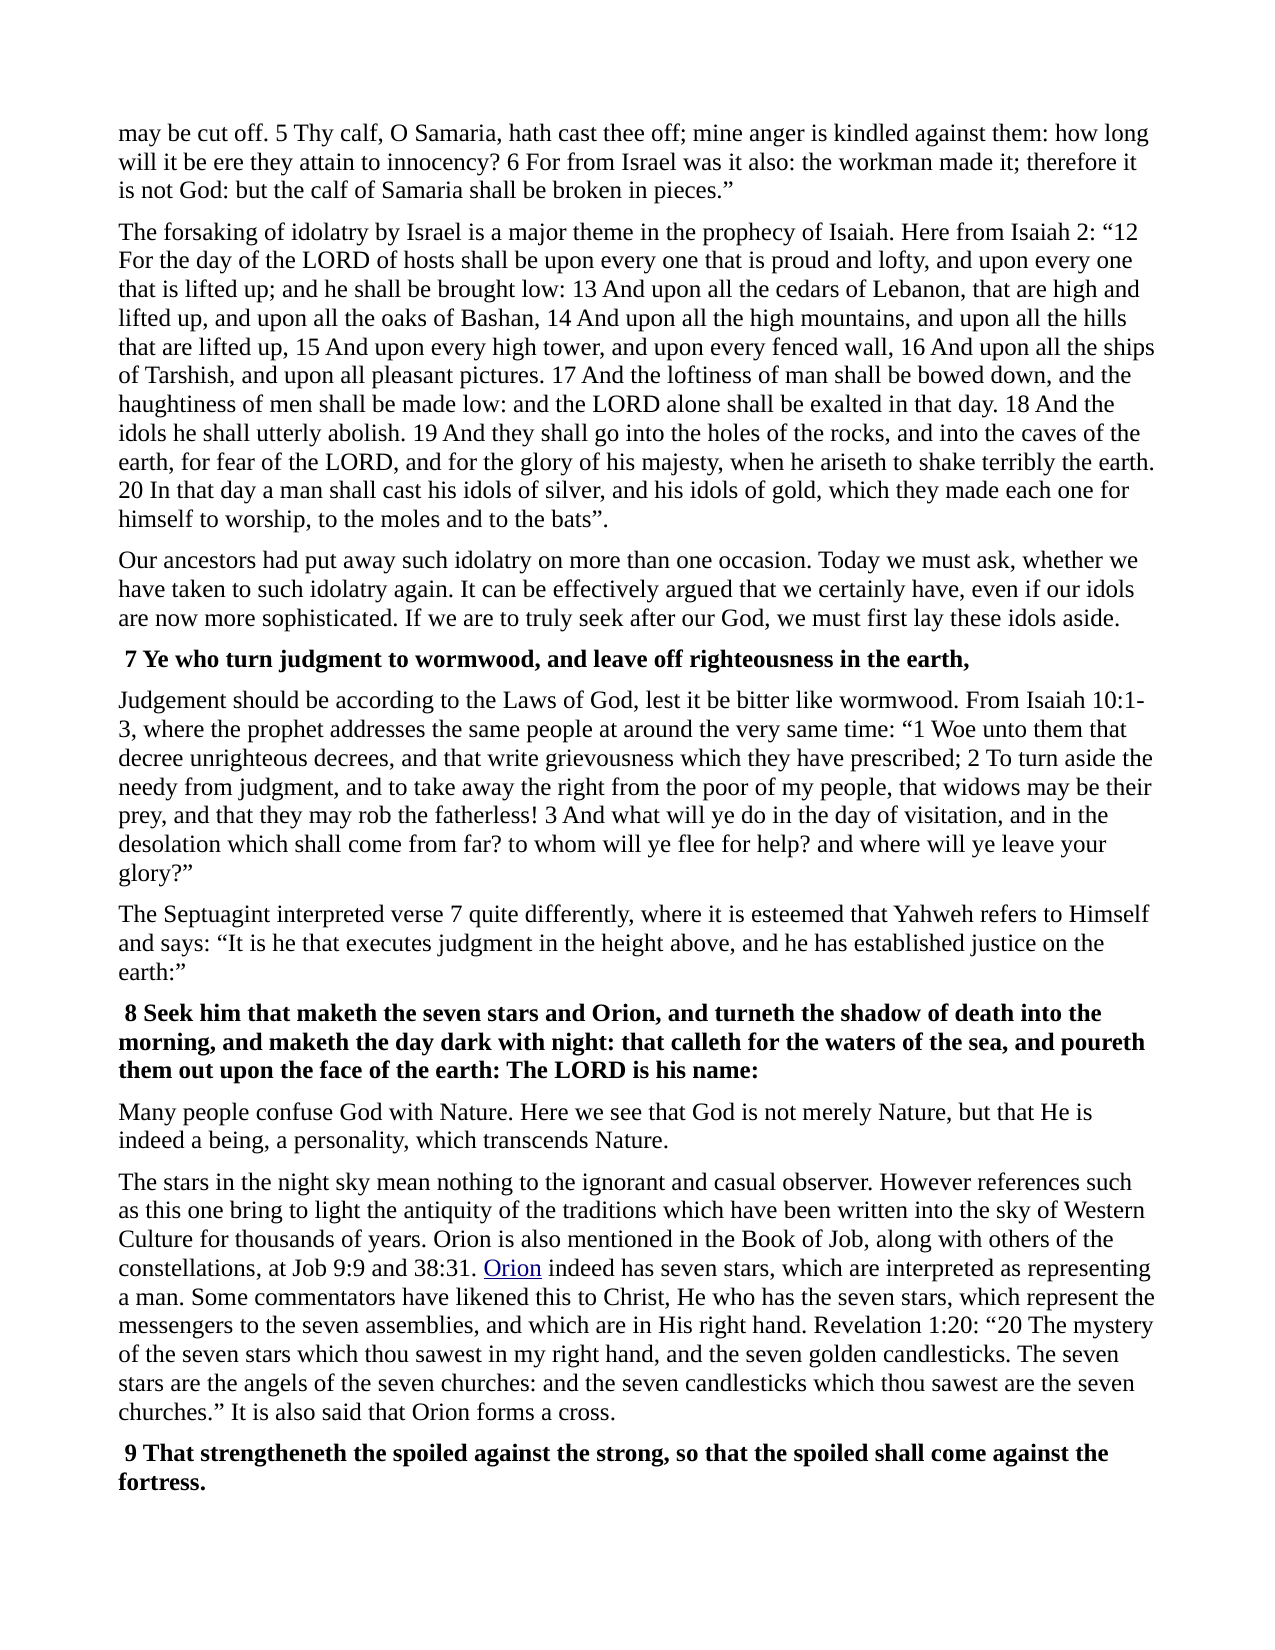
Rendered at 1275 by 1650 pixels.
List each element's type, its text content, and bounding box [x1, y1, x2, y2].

text 8 Seek him that maketh the seven stars and Orion, and turneth the shadow of death into the morning, and maketh the day dark with night: that calleth for the waters of the sea, and poureth them out upon the face of the earth: The LORD is his name: [118, 998, 1157, 1084]
text The forsaking of idolatry by Israel is a major theme in the prophecy of Isaiah. Here from Isaiah 2: “12 For the day of the LORD of hosts shall be upon every one that is proud and lofty, and upon every one that is lifted up; and he shall be brought low: 13 And upon all the cedars of Lebanon, that are high and lifted up, and upon all the oaks of Bashan, 14 And upon all the high mountains, and upon all the hills that are lifted up, 15 And upon every high tower, and upon every fenced wall, 16 And upon all the ships of Tarshish, and upon all pleasant pictures. 17 And the loftiness of man shall be bowed down, and the haughtiness of men shall be made low: and the LORD alone shall be exalted in that day. 18 And the idols he shall utterly abolish. 19 And they shall go into the holes of the rocks, and into the caves of the earth, for fear of the LORD, and for the glory of his majesty, when he ariseth to shake terribly the earth. 20 In that day a man shall cast his idols of silver, and his idols of gold, which they made each one for himself to worship, to the moles and to the bats”. [118, 217, 1157, 533]
text may be cut off. 5 Thy calf, O Samaria, hath cast thee off; mine anger is kindled against them: how long will it be ere they attain to innocency? 6 For from Israel was it also: the workman made it; therefore it is not God: but the calf of Samaria shall be broken in pieces.” [118, 118, 1157, 204]
text The Septuagint interpreted verse 7 quite differently, where it is esteemed that Yahweh refers to Himself and says: “It is he that executes judgment in the height above, and he has established justice on the earth:” [118, 899, 1157, 986]
text Judgement should be according to the Laws of God, lest it be bitter like wormwood. From Isaiah 10:1-3, where the prophet addresses the same people at around the very same time: “1 Woe unto them that decree unrighteous decrees, and that write grievousness which they have prescribed; 2 To turn aside the needy from judgment, and to take away the right from the poor of my people, that widows may be their prey, and that they may rob the fatherless! 3 And what will ye do in the day of visitation, and in the desolation which shall come from far? to whom will ye flee for help? and where will ye leave your glory?” [118, 686, 1157, 887]
text 9 That strengtheneth the spoiled against the strong, so that the spoiled shall come against the fortress. [118, 1438, 1157, 1496]
text Our ancestors had put away such idolatry on more than one occasion. Today we must ask, whether we have taken to such idolatry again. It can be effectively argued that we certainly have, even if our idols are now more sophisticated. If we are to truly seek after our God, we must first lay these idols aside. [118, 546, 1157, 632]
text Many people confuse God with Nature. Here we see that God is not merely Nature, but that He is indeed a being, a personality, which transcends Nature. [118, 1097, 1157, 1154]
text 7 Ye who turn judgment to wormwood, and leave off righteousness in the earth, [118, 644, 1157, 673]
text The stars in the night sky mean nothing to the ignorant and casual observer. However references such as this one bring to light the antiquity of the traditions which have been written into the sky of Western Culture for thousands of years. Orion is also mentioned in the Book of Job, along with others of the constellations, at Job 9:9 and 38:31. Orion indeed has seven stars, which are interpreted as representing a man. Some commentators have likened this to Christ, He who has the seven stars, which represent the messengers to the seven assemblies, and which are in His right hand. Revelation 1:20: “20 The mystery of the seven stars which thou sawest in my right hand, and the seven golden candlesticks. The seven stars are the angels of the seven churches: and the seven candlesticks which thou sawest are the seven churches.” It is also said that Orion forms a cross. [118, 1167, 1157, 1426]
